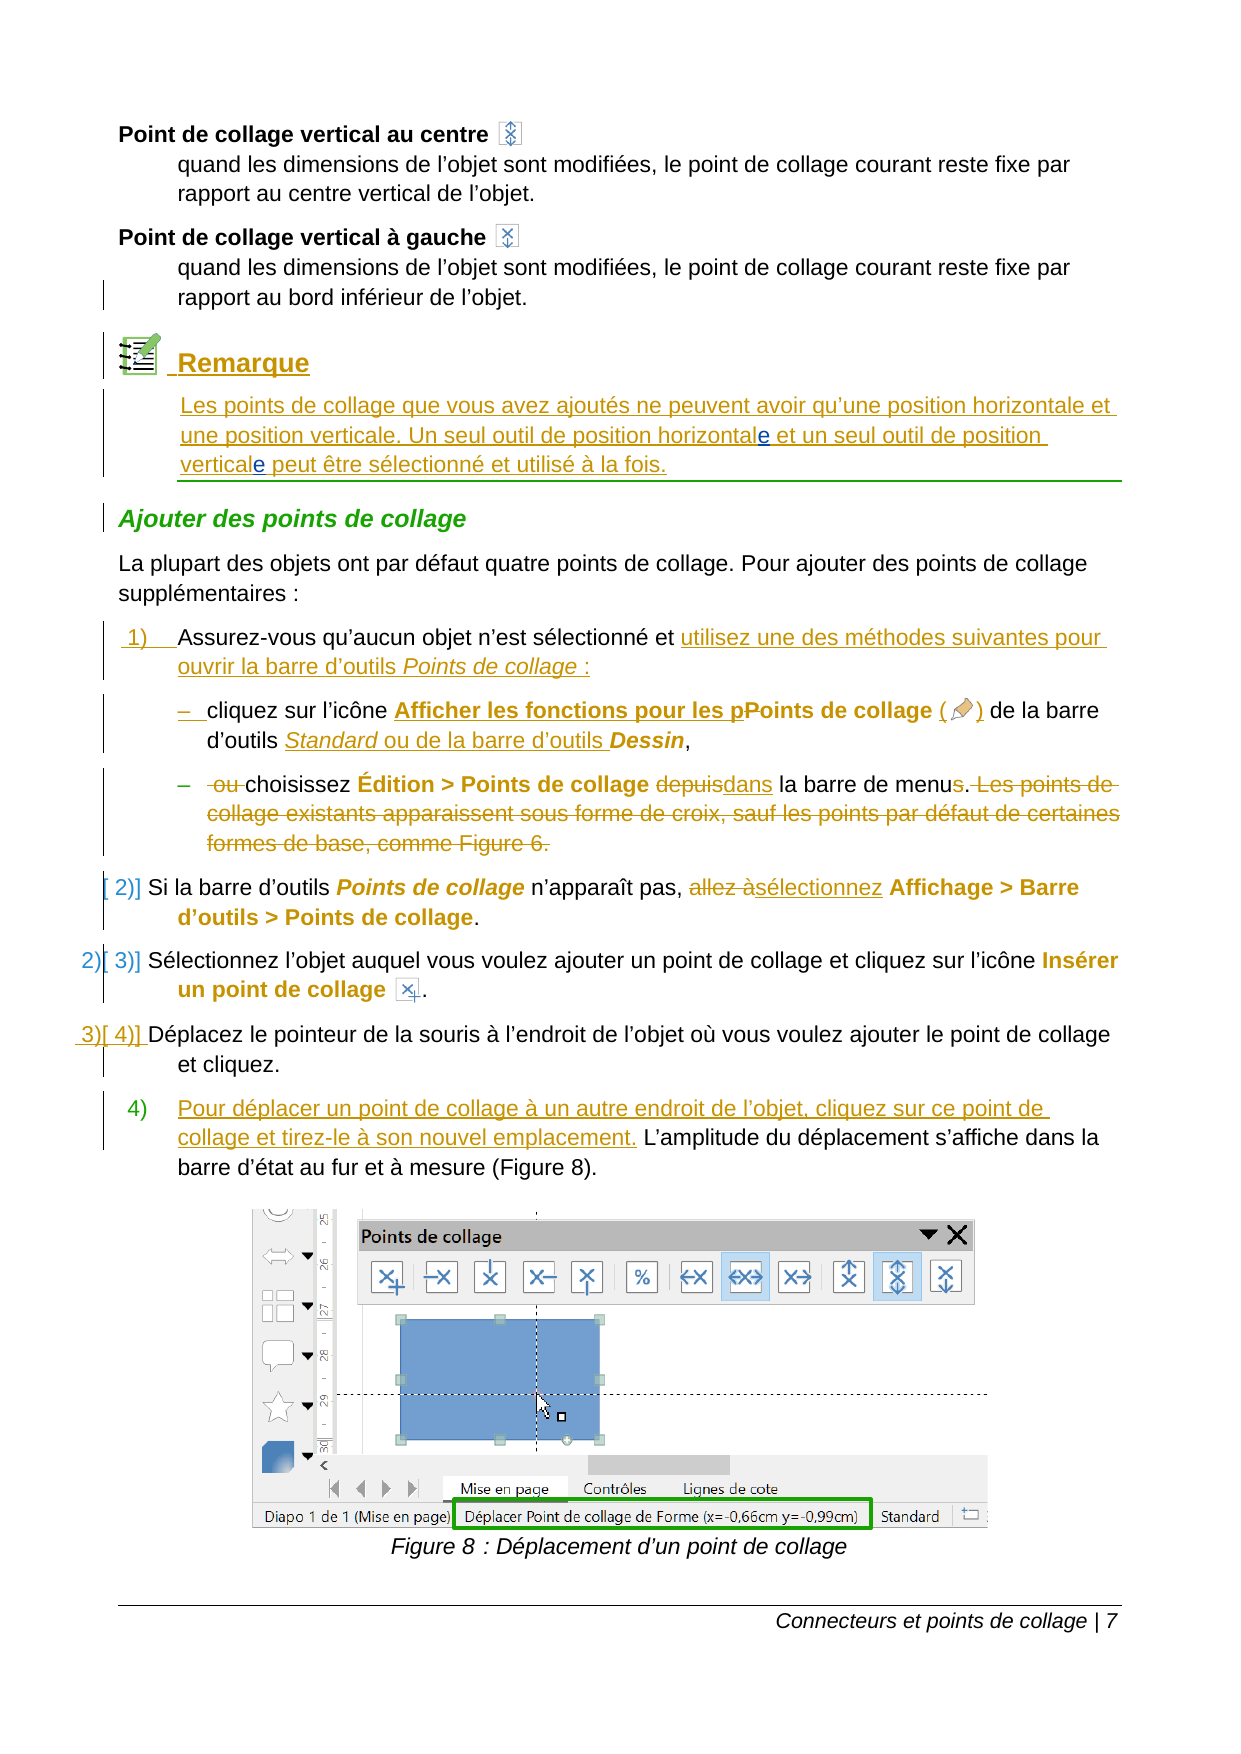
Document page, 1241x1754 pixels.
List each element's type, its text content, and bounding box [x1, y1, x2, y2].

picture [495, 118, 525, 148]
subtitle [525, 118, 1122, 148]
list Si la barre d’outils Points de collage n’apparaît pas, sélectionnez Affichage > Barre d’outils > Points de collage. [148, 871, 1122, 930]
subtitle Point de collage vertical au centre [118, 118, 495, 148]
list choisissez Édition > Points de collage dans la barre de menu. [177, 768, 1122, 856]
text La plupart des objets ont par défaut quatre points de collage. Pour ajouter des points de collage supplémentaires : [118, 547, 1122, 606]
subtitle Point de collage vertical à gauche [118, 221, 492, 251]
text Les points de collage que vous avez ajoutés ne peuvent avoir qu’une position horizontale et une position verticale. Un seul outil de position horizontale et un seul outil de position verticale peut être sélectionné et utilisé à la fois. [177, 386, 1122, 480]
picture [492, 221, 522, 251]
list Déplacez le pointeur de la souris à l’endroit de l’objet où vous voulez ajouter le point de collage et cliquez. [148, 1018, 1122, 1077]
subtitle [522, 221, 1122, 251]
list cliquez sur l’icône Afficher les fonctions pour les points de collage () de la barre d’outils Standard ou de la barre d’outils Dessin, [177, 694, 1122, 753]
list Sélectionnez l’objet auquel vous voulez ajouter un point de collage et cliquez sur l’icône Insérer un point de collage . [148, 944, 1122, 1003]
list Assurez-vous qu’aucun objet n’est sélectionné et utilisez une des méthodes suivantes pour ouvrir la barre d’outils Points de collage : [148, 621, 1122, 680]
subtitle Ajouter des points de collage [118, 503, 1122, 532]
list quand les dimensions de l’objet sont modifiées, le point de collage courant reste fixe par rapport au centre vertical de l’objet. [177, 148, 1122, 207]
text Figure 8 : Déplacement d’un point de collage [118, 1530, 1122, 1559]
list quand les dimensions de l’objet sont modifiées, le point de collage courant reste fixe par rapport au bord inférieur de l’objet. [177, 251, 1122, 310]
list Pour déplacer un point de collage à un autre endroit de l’objet, cliquez sur ce point de collage et tirez-le à son nouvel emplacement. L’amplitude du déplacement s’affiche dans la barre d’état au fur et à mesure (Figure 8). [148, 1091, 1122, 1180]
picture [392, 974, 422, 1004]
list Remarque [118, 332, 1122, 378]
